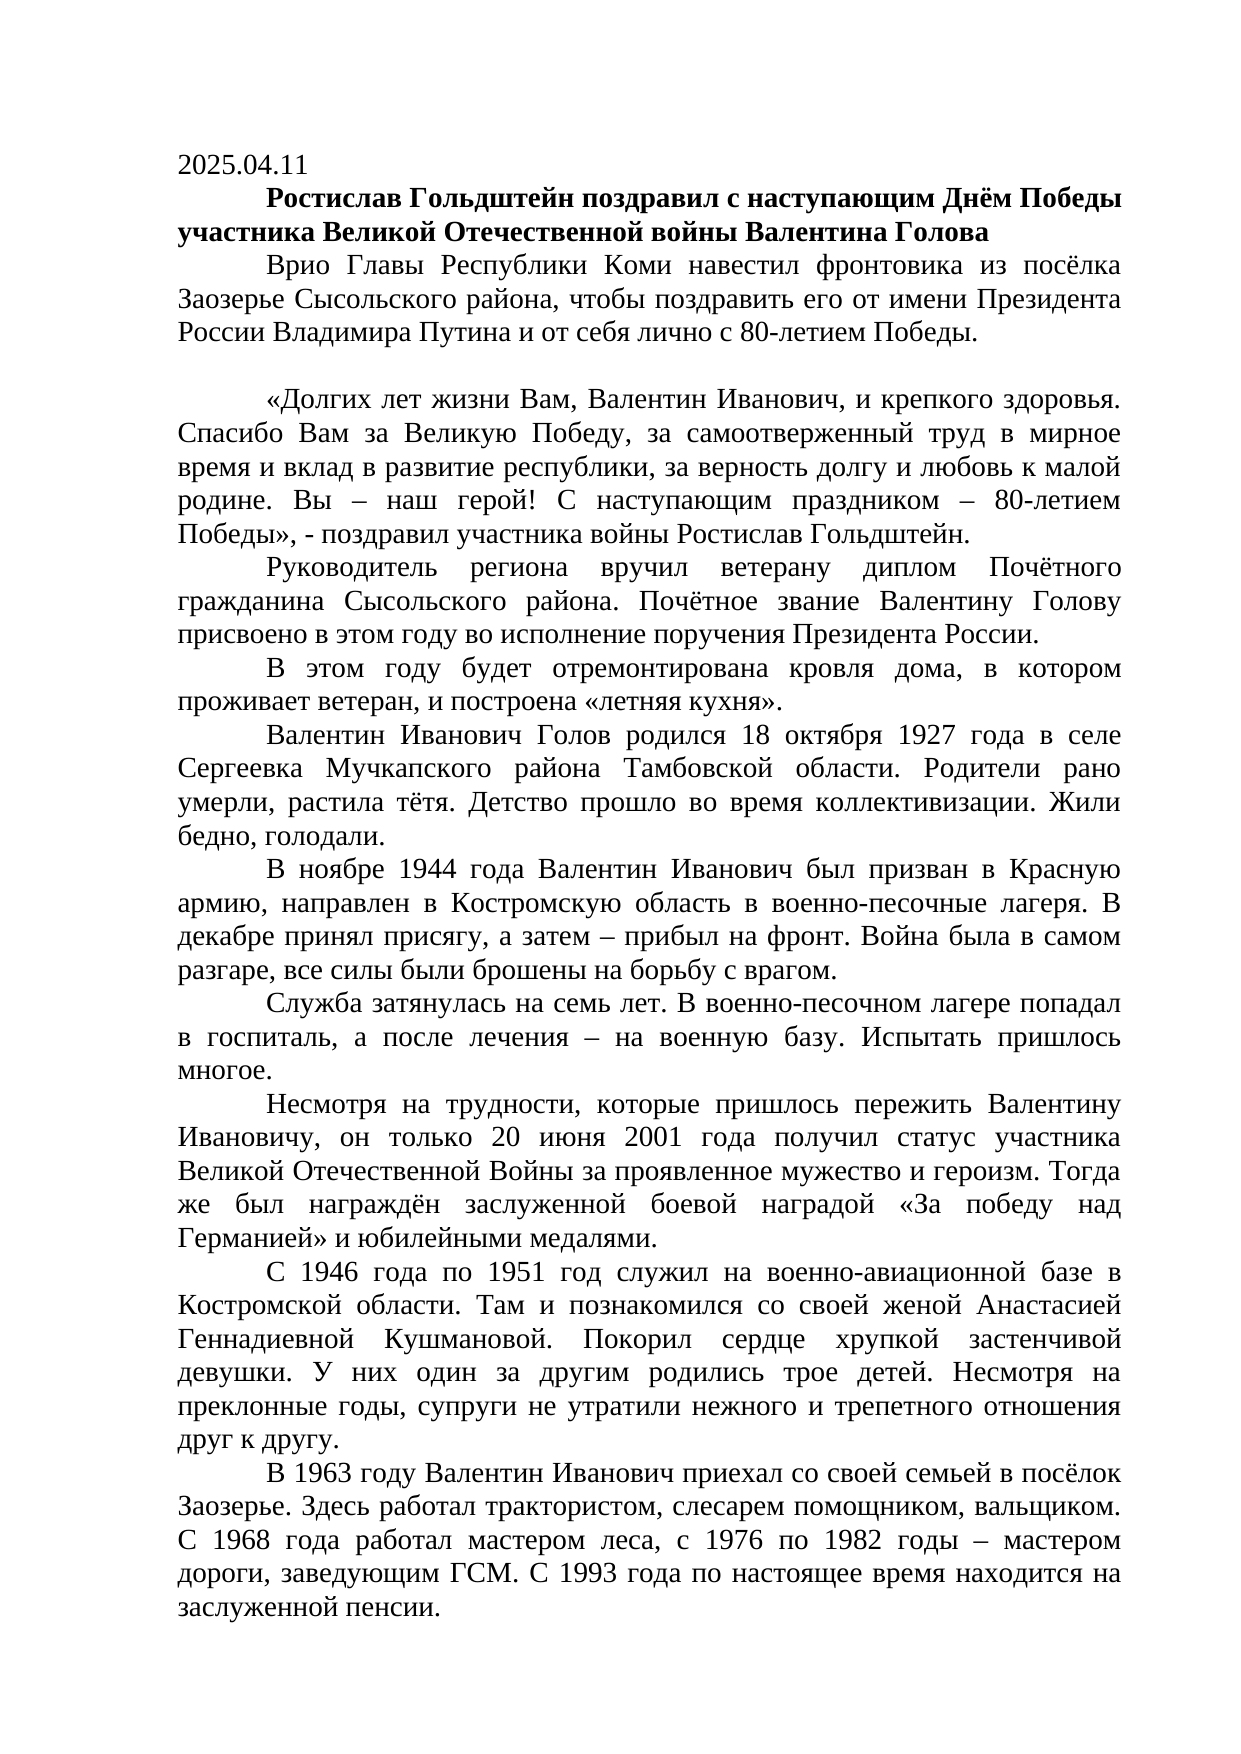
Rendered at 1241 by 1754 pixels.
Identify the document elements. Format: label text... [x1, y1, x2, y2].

text Руководитель региона вручил ветерану диплом Почётного гражданина Сысольского района. Почётное звание Валентину Голову присвоено в этом году во исполнение поручения Президента России. [177, 549, 1122, 650]
text Валентин Иванович Голов родился 18 октября 1927 года в селе Сергеевка Мучкапского района Тамбовской области. Родители рано умерли, растила тётя. Детство прошло во время коллективизации. Жили бедно, голодали. [177, 717, 1122, 851]
text В ноябре 1944 года Валентин Иванович был призван в Красную армию, направлен в Костромскую область в военно-песочные лагеря. В декабре принял присягу, а затем – прибыл на фронт. Война была в самом разгаре, все силы были брошены на борьбу с врагом. [177, 851, 1122, 985]
text «Долгих лет жизни Вам, Валентин Иванович, и крепкого здоровья. Спасибо Вам за Великую Победу, за самоотверженный труд в мирное время и вклад в развитие республики, за верность долгу и любовь к малой родине. Вы – наш герой! С наступающим праздником – 80-летием Победы», - поздравил участника войны Ростислав Гольдштейн. [177, 382, 1122, 549]
text Несмотря на трудности, которые пришлось пережить Валентину Ивановичу, он только 20 июня 2001 года получил статус участника Великой Отечественной Войны за проявленное мужество и героизм. Тогда же был награждён заслуженной боевой наградой «За победу над Германией» и юбилейными медалями. [177, 1086, 1122, 1254]
text Ростислав Гольдштейн поздравил с наступающим Днём Победы участника Великой Отечественной войны Валентина Голова [177, 180, 1122, 247]
text С 1946 года по 1951 год служил на военно-авиационной базе в Костромской области. Там и познакомился со своей женой Анастасией Геннадиевной Кушмановой. Покорил сердце хрупкой застенчивой девушки. У них один за другим родились трое детей. Несмотря на преклонные годы, супруги не утратили нежного и трепетного отношения друг к другу. [177, 1254, 1122, 1455]
text В этом году будет отремонтирована кровля дома, в котором проживает ветеран, и построена «летняя кухня». [177, 650, 1122, 717]
text Врио Главы Республики Коми навестил фронтовика из посёлка Заозерье Сысольского района, чтобы поздравить его от имени Президента России Владимира Путина и от себя лично с 80-летием Победы. [177, 247, 1122, 348]
text В 1963 году Валентин Иванович приехал со своей семьей в посёлок Заозерье. Здесь работал трактористом, слесарем помощником, вальщиком. С 1968 года работал мастером леса, с 1976 по 1982 годы – мастером дороги, заведующим ГСМ. С 1993 года по настоящее время находится на заслуженной пенсии. [177, 1455, 1122, 1623]
text 2025.04.11 [177, 118, 1122, 180]
text Служба затянулась на семь лет. В военно-песочном лагере попадал в госпиталь, а после лечения – на военную базу. Испытать пришлось многое. [177, 985, 1122, 1086]
